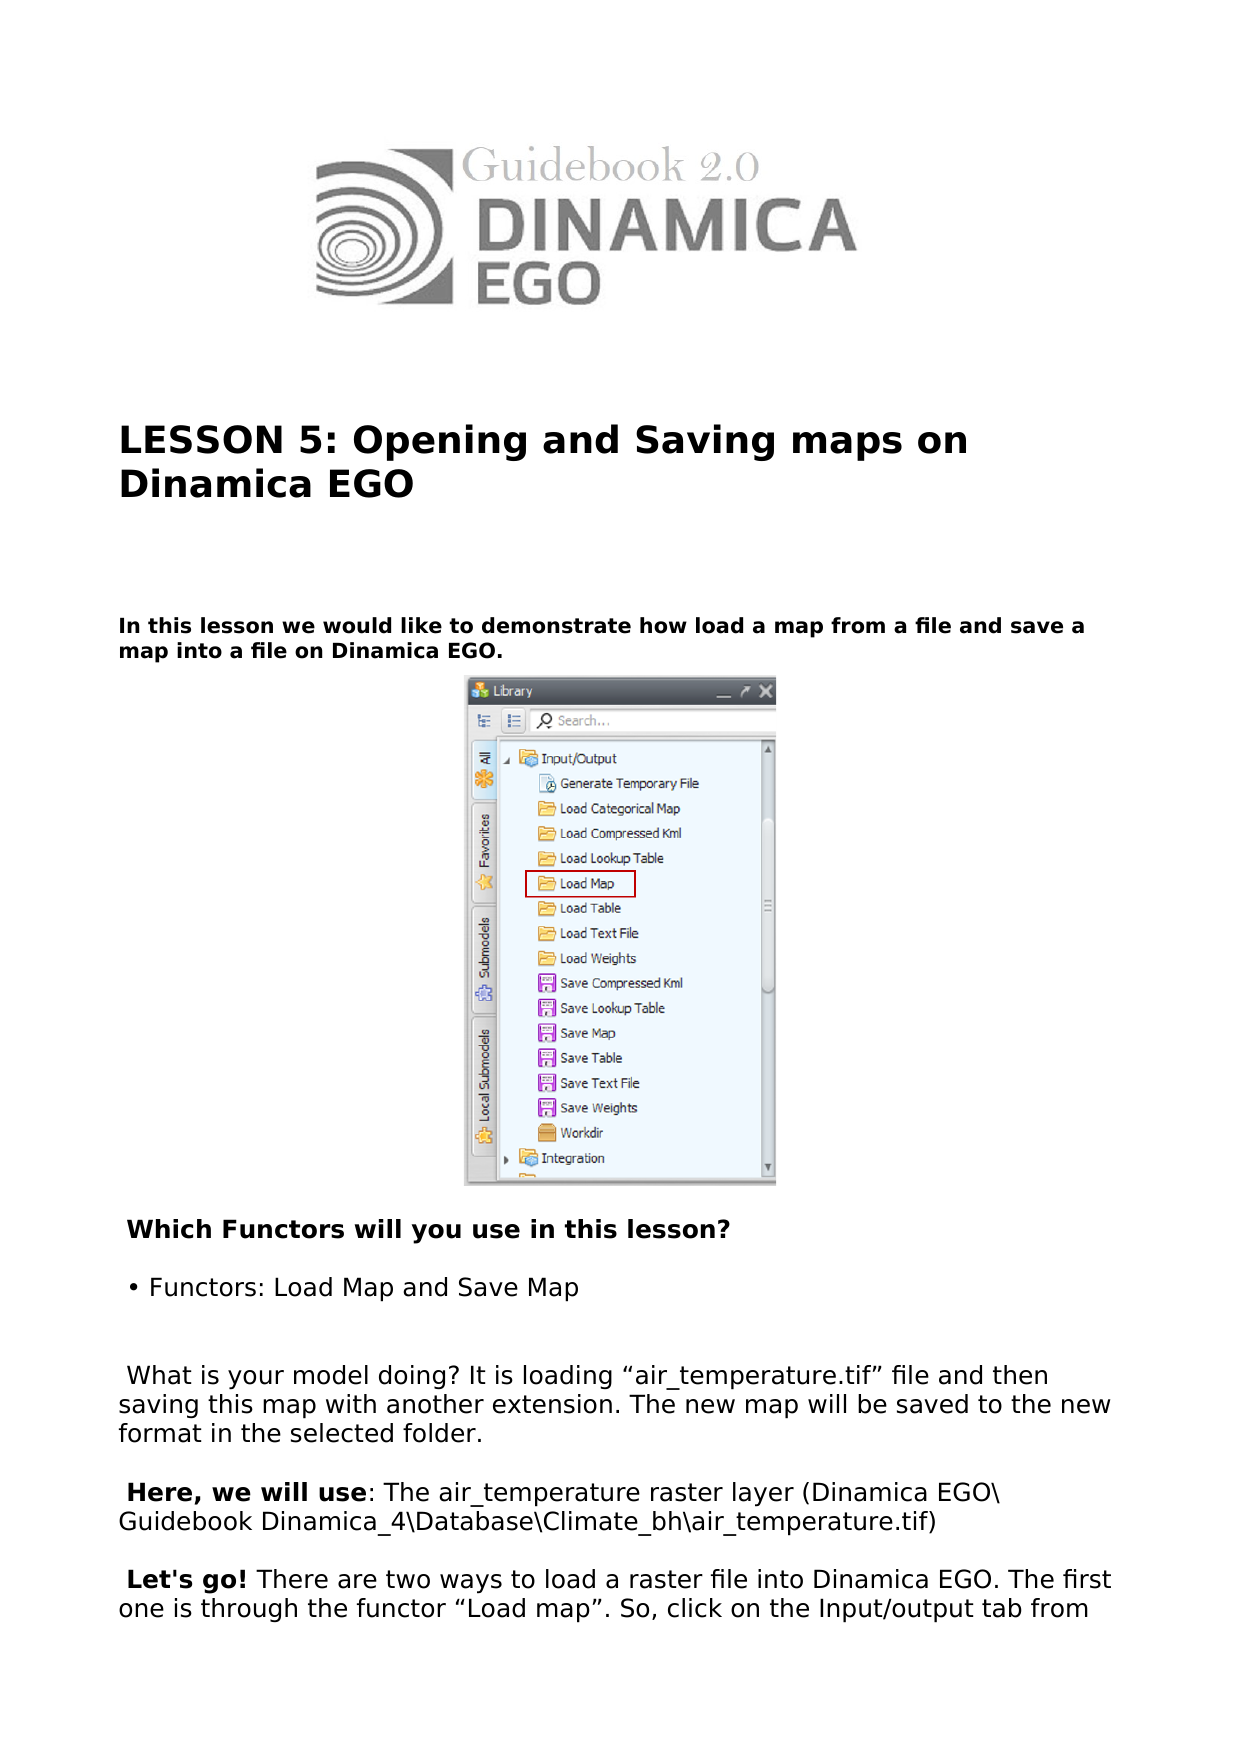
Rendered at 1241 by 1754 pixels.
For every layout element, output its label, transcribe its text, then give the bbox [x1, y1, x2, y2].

picture [307, 118, 933, 323]
subtitle In this lesson we would like to demonstrate how load a map from a file and save a map into a file on Dinamica EGO. [118, 614, 1122, 663]
picture [463, 675, 777, 1186]
text Which Functors will you use in this lesson? • Functors: Load Map and Save Map What is your model doing? It is loading “air_temperature.tif” file and then saving this map with another extension. The new map will be saved to the new format in the selected folder. Here, we will use: The air_temperature raster layer (Dinamica EGO\Guidebook Dinamica_4\Database\Climate_bh\air_temperature.tif) Let's go! There are two ways to load a raster file into Dinamica EGO. The first one is through the functor “Load map”. So, click on the Input/output tab from [118, 675, 1122, 1623]
subtitle LESSON 5: Opening and Saving maps on Dinamica EGO [118, 419, 1122, 506]
